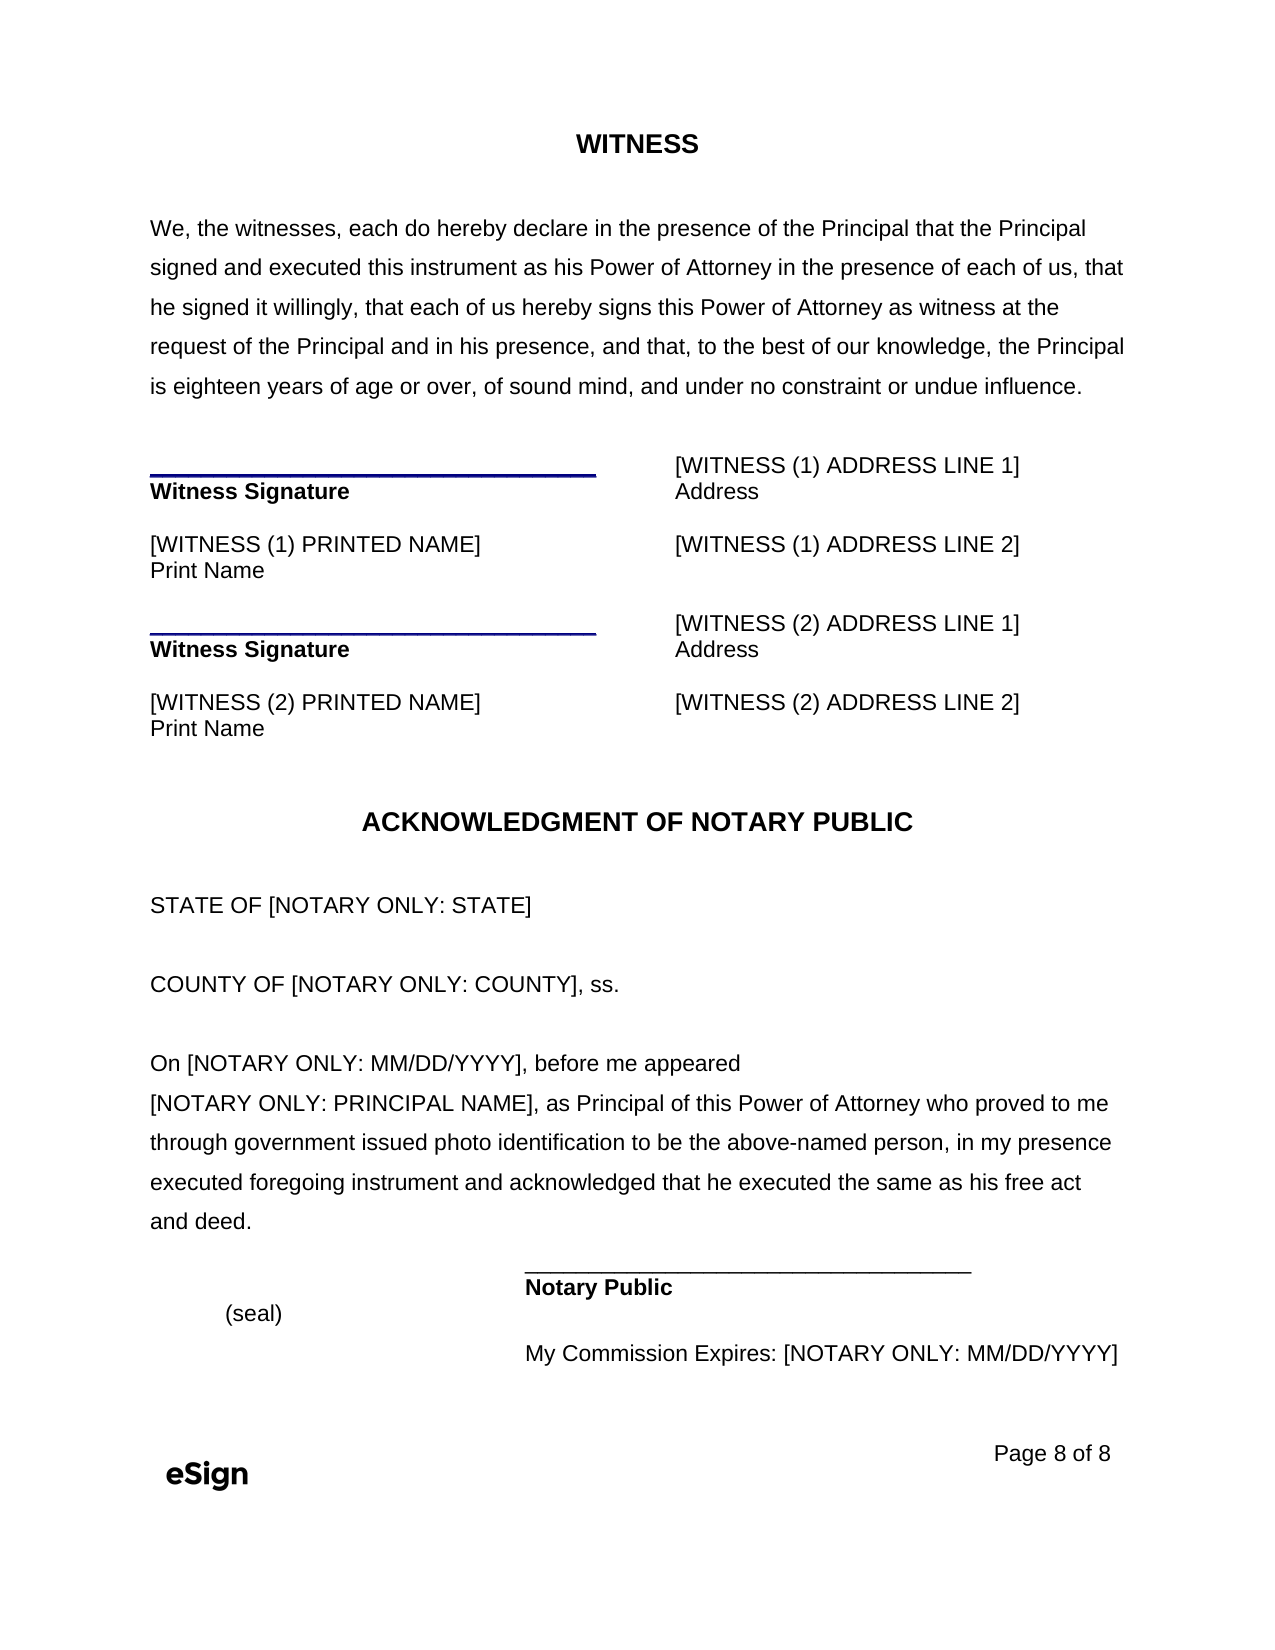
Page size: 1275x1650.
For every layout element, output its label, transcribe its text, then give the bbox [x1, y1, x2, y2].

text ___________________________________ [225, 1248, 1125, 1274]
text WITNESS [150, 128, 1125, 160]
text Print Name [150, 557, 1125, 583]
text ___________________________________ [WITNESS (2) ADDRESS LINE 1] [150, 610, 1125, 636]
text STATE OF [NOTARY ONLY: STATE] [150, 892, 1125, 919]
text [NOTARY ONLY: PRINCIPAL NAME], as Principal of this Power of Attorney who proved to me through government issued photo identification to be the above-named person, in my presence executed foregoing instrument and acknowledged that he executed the same as his free act and deed. [150, 1090, 1125, 1234]
text My Commission Expires: [NOTARY ONLY: MM/DD/YYYY] [450, 1340, 1125, 1366]
text ___________________________________ [WITNESS (1) ADDRESS LINE 1] [150, 452, 1125, 478]
text Notary Public [225, 1274, 1125, 1300]
text Print Name [150, 715, 1125, 742]
text We, the witnesses, each do hereby declare in the presence of the Principal that the Principal signed and executed this instrument as his Power of Attorney in the presence of each of us, that he signed it willingly, that each of us hereby signs this Power of Attorney as witness at the request of the Principal and in his presence, and that, to the best of our knowledge, the Principal is eighteen years of age or over, of sound mind, and under no constraint or undue influence. [150, 215, 1125, 399]
text Witness Signature Address [150, 478, 1125, 504]
text [WITNESS (2) PRINTED NAME] [WITNESS (2) ADDRESS LINE 2] [150, 689, 1125, 715]
text (seal) [225, 1300, 1125, 1327]
text Witness Signature Address [150, 636, 1125, 662]
text [WITNESS (1) PRINTED NAME] [WITNESS (1) ADDRESS LINE 2] [150, 531, 1125, 557]
text COUNTY OF [NOTARY ONLY: COUNTY], ss. [150, 971, 1125, 998]
text ACKNOWLEDGMENT OF NOTARY PUBLIC [150, 806, 1125, 837]
text On [NOTARY ONLY: MM/DD/YYYY], before me appeared [150, 1050, 1125, 1077]
